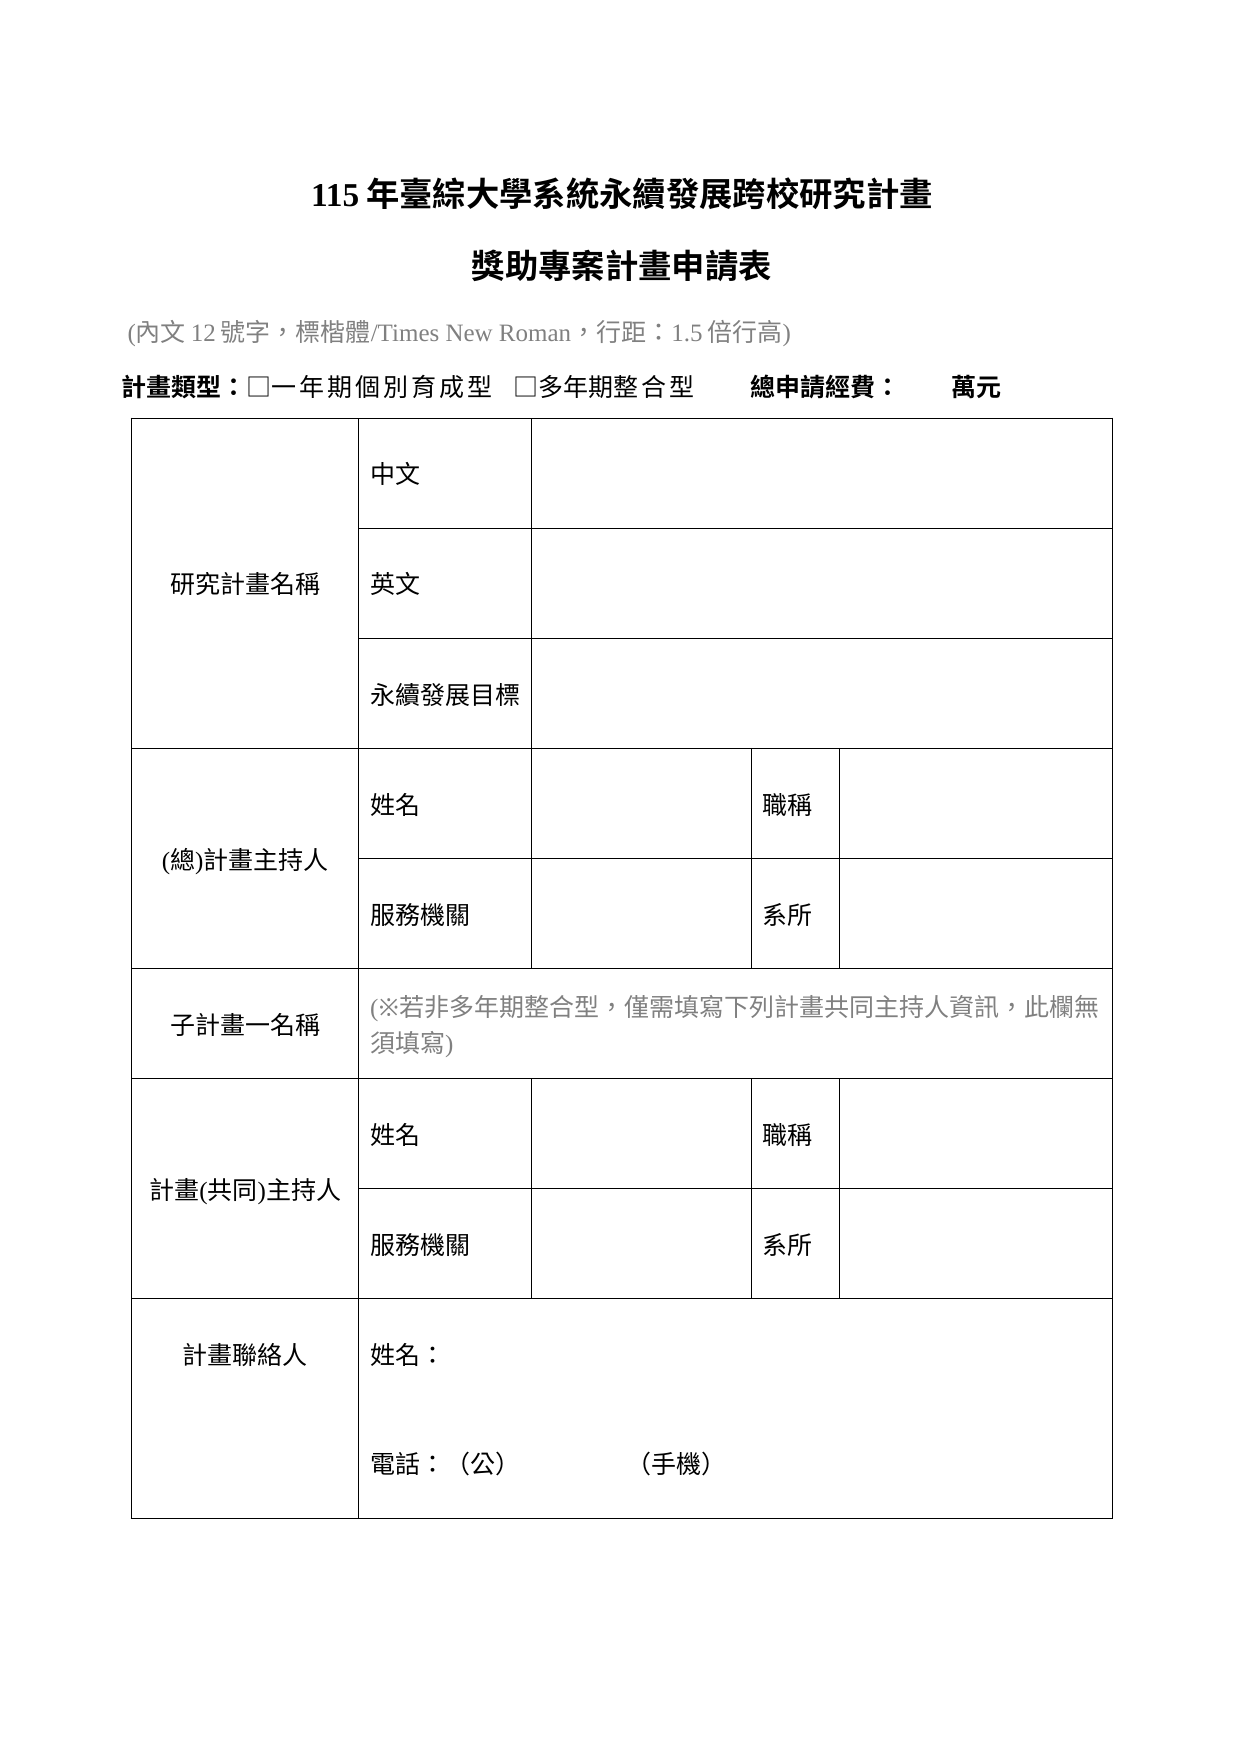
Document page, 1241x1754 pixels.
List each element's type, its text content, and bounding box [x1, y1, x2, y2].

table_cell [840, 1189, 1112, 1298]
table_cell [532, 529, 1112, 638]
table_cell 職稱 [752, 749, 839, 858]
table_cell 永續發展目標 [359, 639, 531, 748]
table_cell [840, 1079, 1112, 1188]
table_cell [532, 639, 1112, 748]
table_cell 子計畫一名稱 [132, 969, 358, 1078]
table_cell 服務機關 [359, 859, 531, 968]
table_cell (總)計畫主持人 [132, 749, 358, 968]
table_cell (※若非多年期整合型，僅需填寫下列計畫共同主持人資訊，此欄無須填寫) [359, 969, 1112, 1078]
table_cell 系所 [752, 859, 839, 968]
table_cell [840, 859, 1112, 968]
table_cell [1113, 418, 1125, 1518]
table_cell 系所 [752, 1189, 839, 1298]
table_header [532, 419, 1112, 528]
table_cell 姓名 [359, 1079, 531, 1188]
table_cell [532, 1189, 751, 1298]
table_cell 計畫(共同)主持人 [132, 1079, 358, 1298]
table_cell 姓名 [359, 749, 531, 858]
table_cell [532, 1079, 751, 1188]
table_cell [840, 749, 1112, 858]
table_header 中文 [359, 419, 531, 528]
table_cell 計畫聯絡人 [132, 1299, 358, 1517]
table_header 研究計畫名稱 [132, 419, 358, 748]
table_cell [532, 859, 751, 968]
table_cell 姓名： 電話：（公） （手機） [359, 1299, 1112, 1517]
table_header 115年臺綜大學系統永續發展跨校研究計畫 獎助專案計畫申請表 (內文12號字，標楷體/Times New Roman，行距：1.5倍行高) 計畫類型：□一年期個別育成型 □多年期整合型 總申請經費： 萬元 [118, 168, 1125, 417]
table_cell 英文 [359, 529, 531, 638]
table_cell [532, 749, 751, 858]
table_cell 職稱 [752, 1079, 839, 1188]
table_cell [118, 418, 131, 1518]
table_cell 服務機關 [359, 1189, 531, 1298]
